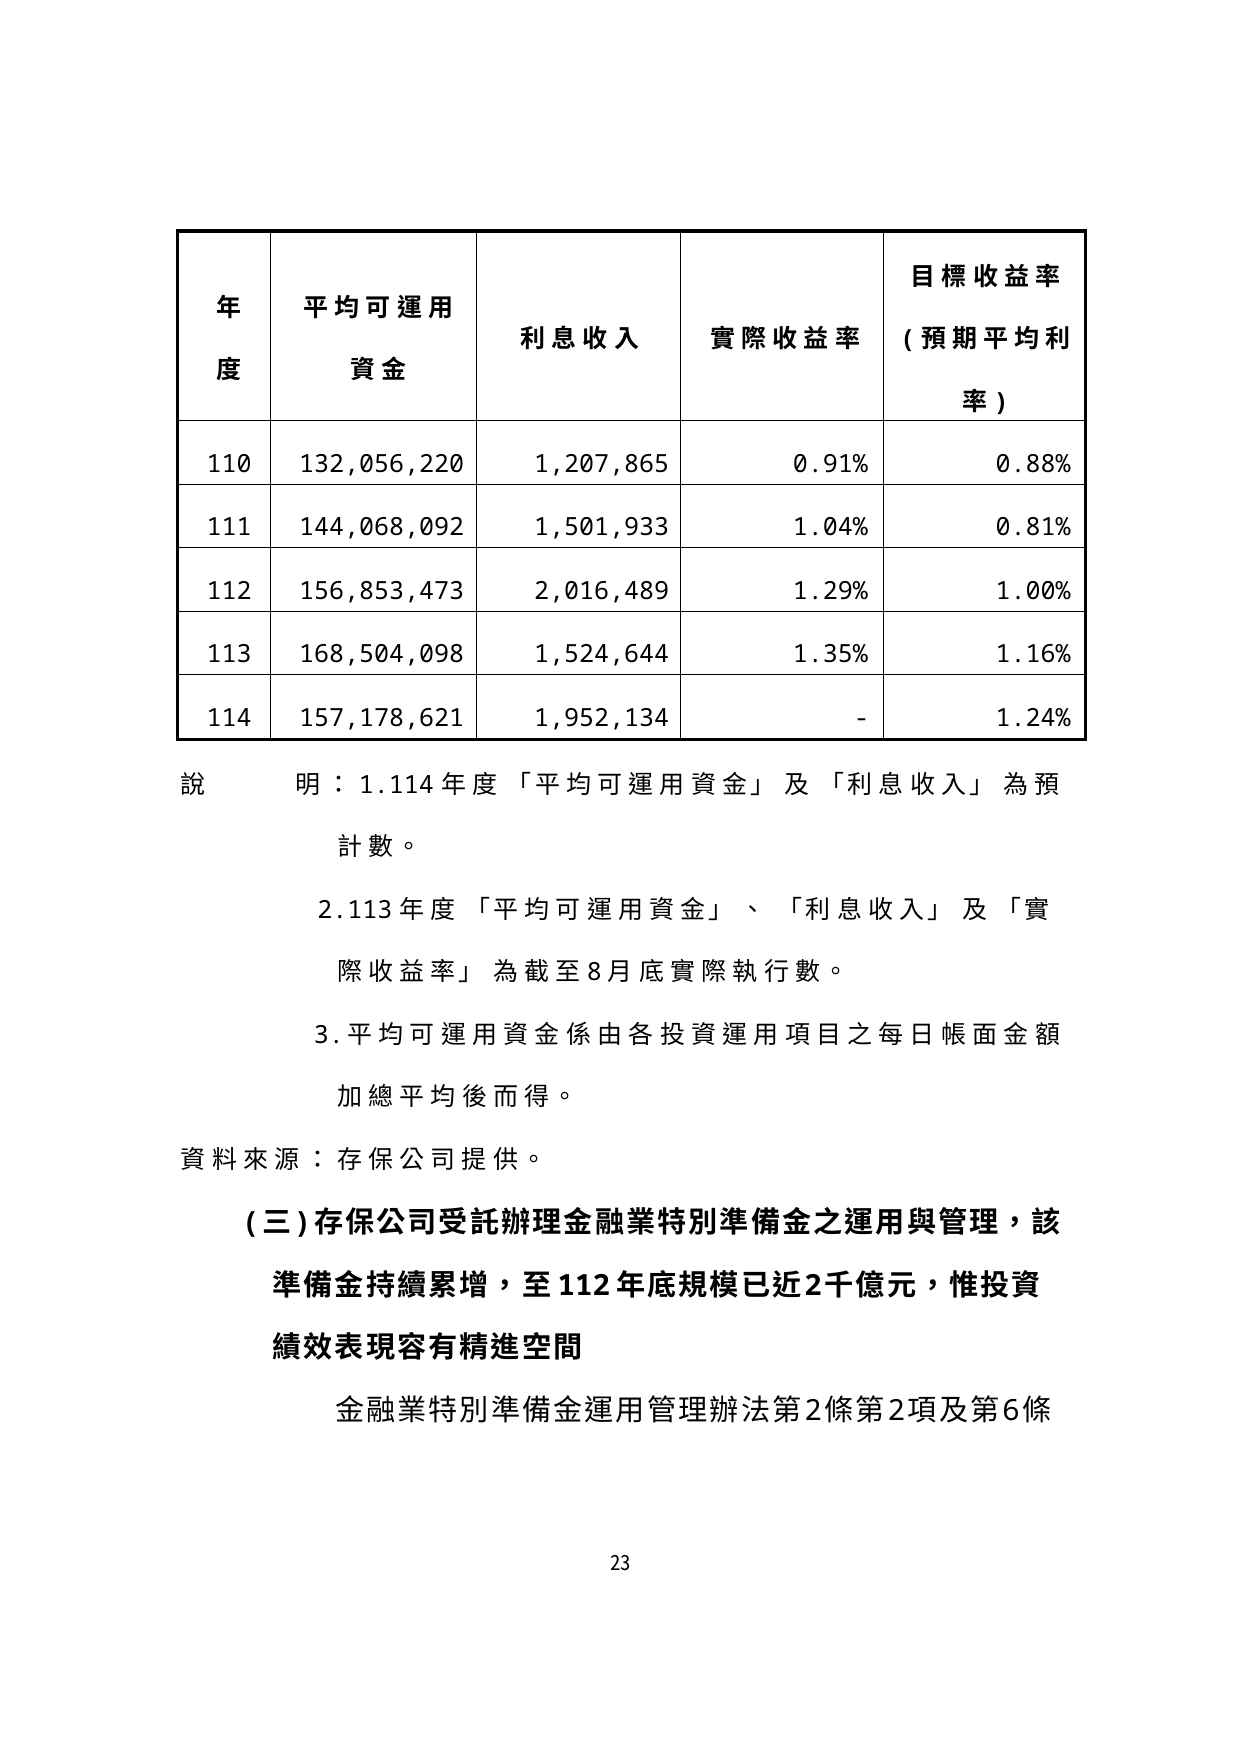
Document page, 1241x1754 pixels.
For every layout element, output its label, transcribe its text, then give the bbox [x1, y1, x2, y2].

text 金融業特別準備金運用管理辦法第2條第2項及第6條規定略以，該準備金之運用與管理，由金管會委託存保公司辦理，且應注重安全性、收益性及流動性。按存保公司自106年5月起受託運用與管理金融業特別準備金，該年底準備金規模為199億元，截至112年底金融業特別準備金之規模則已達1,983億元，如與111年度之1,588億元相較，增幅為24.87%。又該公司考量保險賠款特別準備金及受託運用管理之金融業特別準備金之可運用資金規模持續增加，故於111年10月增設財務處，期提升資金運用管理效益及強化交易風險控管機制，然國營事業112年度工作考成總報告關於存保公司部分，待改進事項即指出金融業特別準備金該年度投資報酬率僅1.06%，低於112年度各主要年期公債平均殖利率1.11%。是以，存保公司受託運用與管理之金融業特別準備金，除本於安全性及流動性之原則外，宜積極研謀提升投資績效。 [266, 1366, 1063, 1428]
table_cell 113 [179, 612, 270, 674]
text 資料來源：存保公司提供。 [177, 1116, 1063, 1178]
table_cell 0.91% [681, 421, 883, 483]
table_cell 1,524,644 [477, 612, 680, 674]
table_header 利息收入 [477, 233, 680, 420]
table_cell 1,207,865 [477, 421, 680, 483]
text 說 明：1.114年度「平均可運用資金」及「利息收入」為預計數。 [177, 741, 1063, 866]
table_cell 1.00% [884, 548, 1084, 611]
table_cell 1.29% [681, 548, 883, 611]
text 3.平均可運用資金係由各投資運用項目之每日帳面金額加總平均後而得。 [304, 991, 1063, 1116]
table_cell 0.81% [884, 485, 1084, 547]
table_cell 157,178,621 [271, 675, 476, 738]
table_header 目標收益率 (預期平均利率) [884, 233, 1084, 420]
table_cell 114 [179, 675, 270, 738]
table_cell 2,016,489 [477, 548, 680, 611]
table_cell 112 [179, 548, 270, 611]
text 2.113年度「平均可運用資金」、「利息收入」及「實際收益率」為截至8月底實際執行數。 [304, 866, 1063, 991]
table_cell 1.35% [681, 612, 883, 674]
table_cell - [681, 675, 883, 738]
table_cell 1,501,933 [477, 485, 680, 547]
table_cell 1.04% [681, 485, 883, 547]
table_cell 156,853,473 [271, 548, 476, 611]
table_cell 1.16% [884, 612, 1084, 674]
table_header 實際收益率 [681, 233, 883, 420]
table_cell 1.24% [884, 675, 1084, 738]
table_cell 1,952,134 [477, 675, 680, 738]
table_cell 132,056,220 [271, 421, 476, 483]
table_header 平均可運用資金 [271, 233, 476, 420]
table_cell 111 [179, 485, 270, 547]
table_header 年度 [179, 233, 270, 420]
table_cell 110 [179, 421, 270, 483]
table_cell 144,068,092 [271, 485, 476, 547]
table_cell 168,504,098 [271, 612, 476, 674]
table_cell 0.88% [884, 421, 1084, 483]
text (三)存保公司受託辦理金融業特別準備金之運用與管理，該準備金持續累增，至112年底規模已近2千億元，惟投資績效表現容有精進空間 [236, 1178, 1063, 1366]
